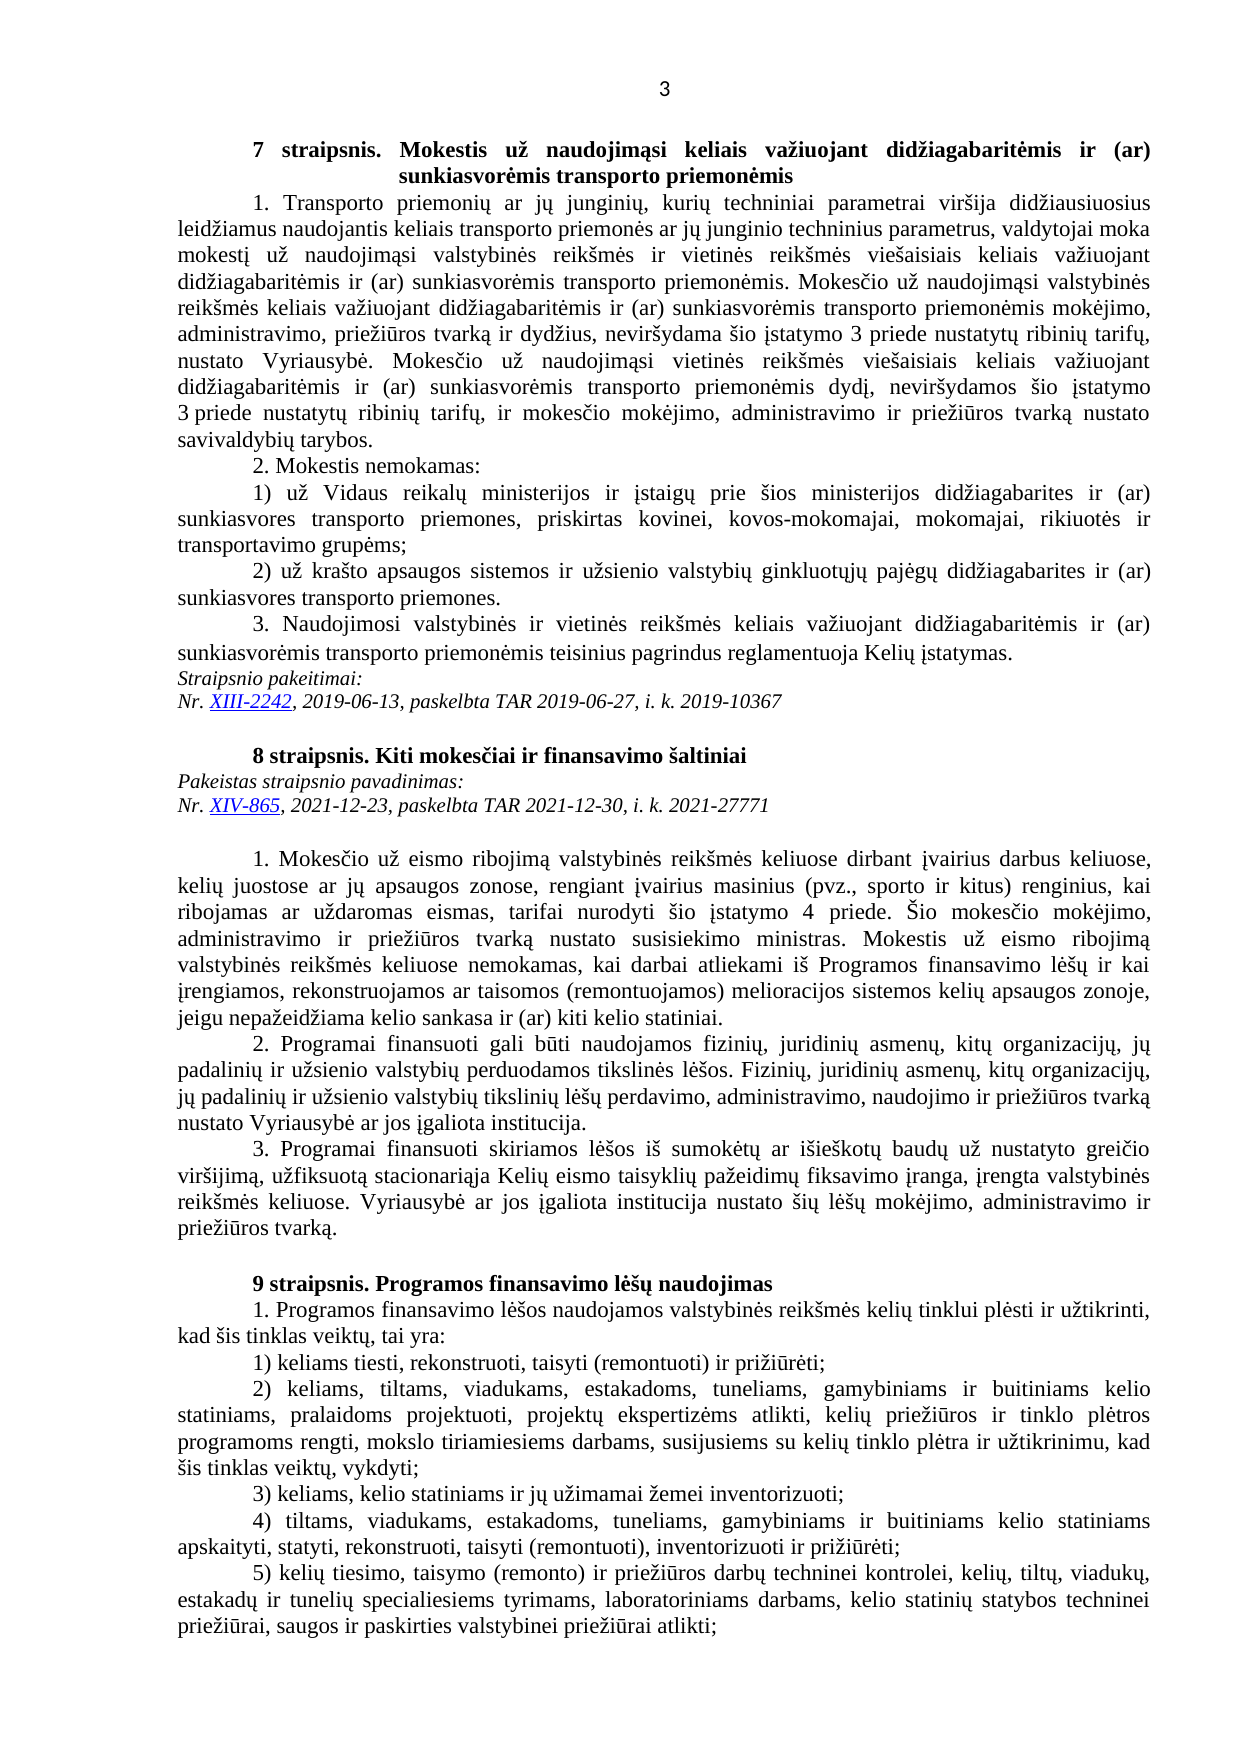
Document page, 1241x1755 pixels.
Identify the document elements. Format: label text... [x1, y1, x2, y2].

text 3. Naudojimosi valstybinės ir vietinės reikšmės keliais važiuojant didžiagabaritėmis ir (ar) sunkiasvorėmis transporto priemonėmis teisinius pagrindus reglamentuoja Kelių įstatymas. [177, 610, 1152, 665]
text 3. Programai finansuoti skiriamos lėšos iš sumokėtų ar išieškotų baudų už nustatyto greičio viršijimą, užfiksuotą stacionariąja Kelių eismo taisyklių pažeidimų fiksavimo įranga, įrengta valstybinės reikšmės keliuose. Vyriausybė ar jos įgaliota institucija nustato šių lėšų mokėjimo, administravimo ir priežiūros tvarką. [177, 1135, 1152, 1241]
text 1) keliams tiesti, rekonstruoti, taisyti (remontuoti) ir prižiūrėti; [177, 1349, 1152, 1375]
text 1. Programos finansavimo lėšos naudojamos valstybinės reikšmės kelių tinklui plėsti ir užtikrinti, kad šis tinklas veiktų, tai yra: [177, 1296, 1152, 1349]
text 2) už krašto apsaugos sistemos ir užsienio valstybių ginkluotųjų pajėgų didžiagabarites ir (ar) sunkiasvores transporto priemones. [177, 558, 1152, 610]
text 9 straipsnis. Programos finansavimo lėšų naudojimas [177, 1269, 1152, 1296]
text Nr. XIV-865, 2021-12-23, paskelbta TAR 2021-12-30, i. k. 2021-27771 [177, 793, 1152, 817]
text 5) kelių tiesimo, taisymo (remonto) ir priežiūros darbų techninei kontrolei, kelių, tiltų, viadukų, estakadų ir tunelių specialiesiems tyrimams, laboratoriniams darbams, kelio statinių statybos techninei priežiūrai, saugos ir paskirties valstybinei priežiūrai atlikti; [177, 1559, 1152, 1638]
text Straipsnio pakeitimai: [177, 665, 1152, 689]
text 1. Transporto priemonių ar jų junginių, kurių techniniai parametrai viršija didžiausiuosius leidžiamus naudojantis keliais transporto priemonės ar jų junginio techninius parametrus, valdytojai moka mokestį už naudojimąsi valstybinės reikšmės ir vietinės reikšmės viešaisiais keliais važiuojant didžiagabaritėmis ir (ar) sunkiasvorėmis transporto priemonėmis. Mokesčio už naudojimąsi valstybinės reikšmės keliais važiuojant didžiagabaritėmis ir (ar) sunkiasvorėmis transporto priemonėmis mokėjimo, administravimo, priežiūros tvarką ir dydžius, neviršydama šio įstatymo 3 priede nustatytų ribinių tarifų, nustato Vyriausybė. Mokesčio už naudojimąsi vietinės reikšmės viešaisiais keliais važiuojant didžiagabaritėmis ir (ar) sunkiasvorėmis transporto priemonėmis dydį, neviršydamos šio įstatymo 3 priede nustatytų ribinių tarifų, ir mokesčio mokėjimo, administravimo ir priežiūros tvarką nustato savivaldybių tarybos. [177, 189, 1152, 452]
text 2. Programai finansuoti gali būti naudojamos fizinių, juridinių asmenų, kitų organizacijų, jų padalinių ir užsienio valstybių perduodamos tikslinės lėšos. Fizinių, juridinių asmenų, kitų organizacijų, jų padalinių ir užsienio valstybių tikslinių lėšų perdavimo, administravimo, naudojimo ir priežiūros tvarką nustato Vyriausybė ar jos įgaliota institucija. [177, 1030, 1152, 1135]
text 8 straipsnis. Kiti mokesčiai ir finansavimo šaltiniai [177, 742, 1152, 769]
text Pakeistas straipsnio pavadinimas: [177, 769, 1152, 793]
text 3) keliams, kelio statiniams ir jų užimamai žemei inventorizuoti; [177, 1480, 1152, 1507]
text 7 straipsnis. Mokestis už naudojimąsi keliais važiuojant didžiagabaritėmis ir (ar) sunkiasvorėmis transporto priemonėmis [252, 136, 1152, 189]
text 2. Mokestis nemokamas: [177, 452, 1152, 478]
text Nr. XIII-2242, 2019-06-13, paskelbta TAR 2019-06-27, i. k. 2019-10367 [177, 689, 1152, 713]
text 2) keliams, tiltams, viadukams, estakadoms, tuneliams, gamybiniams ir buitiniams kelio statiniams, pralaidoms projektuoti, projektų ekspertizėms atlikti, kelių priežiūros ir tinklo plėtros programoms rengti, mokslo tiriamiesiems darbams, susijusiems su kelių tinklo plėtra ir užtikrinimu, kad šis tinklas veiktų, vykdyti; [177, 1375, 1152, 1480]
text 4) tiltams, viadukams, estakadoms, tuneliams, gamybiniams ir buitiniams kelio statiniams apskaityti, statyti, rekonstruoti, taisyti (remontuoti), inventorizuoti ir prižiūrėti; [177, 1507, 1152, 1559]
text 1. Mokesčio už eismo ribojimą valstybinės reikšmės keliuose dirbant įvairius darbus keliuose, kelių juostose ar jų apsaugos zonose, rengiant įvairius masinius (pvz., sporto ir kitus) renginius, kai ribojamas ar uždaromas eismas, tarifai nurodyti šio įstatymo 4 priede. Šio mokesčio mokėjimo, administravimo ir priežiūros tvarką nustato susisiekimo ministras. Mokestis už eismo ribojimą valstybinės reikšmės keliuose nemokamas, kai darbai atliekami iš Programos finansavimo lėšų ir kai įrengiamos, rekonstruojamos ar taisomos (remontuojamos) melioracijos sistemos kelių apsaugos zonoje, jeigu nepažeidžiama kelio sankasa ir (ar) kiti kelio statiniai. [177, 846, 1152, 1030]
text 1) už Vidaus reikalų ministerijos ir įstaigų prie šios ministerijos didžiagabarites ir (ar) sunkiasvores transporto priemones, priskirtas kovinei, kovos-mokomajai, mokomajai, rikiuotės ir transportavimo grupėms; [177, 478, 1152, 558]
